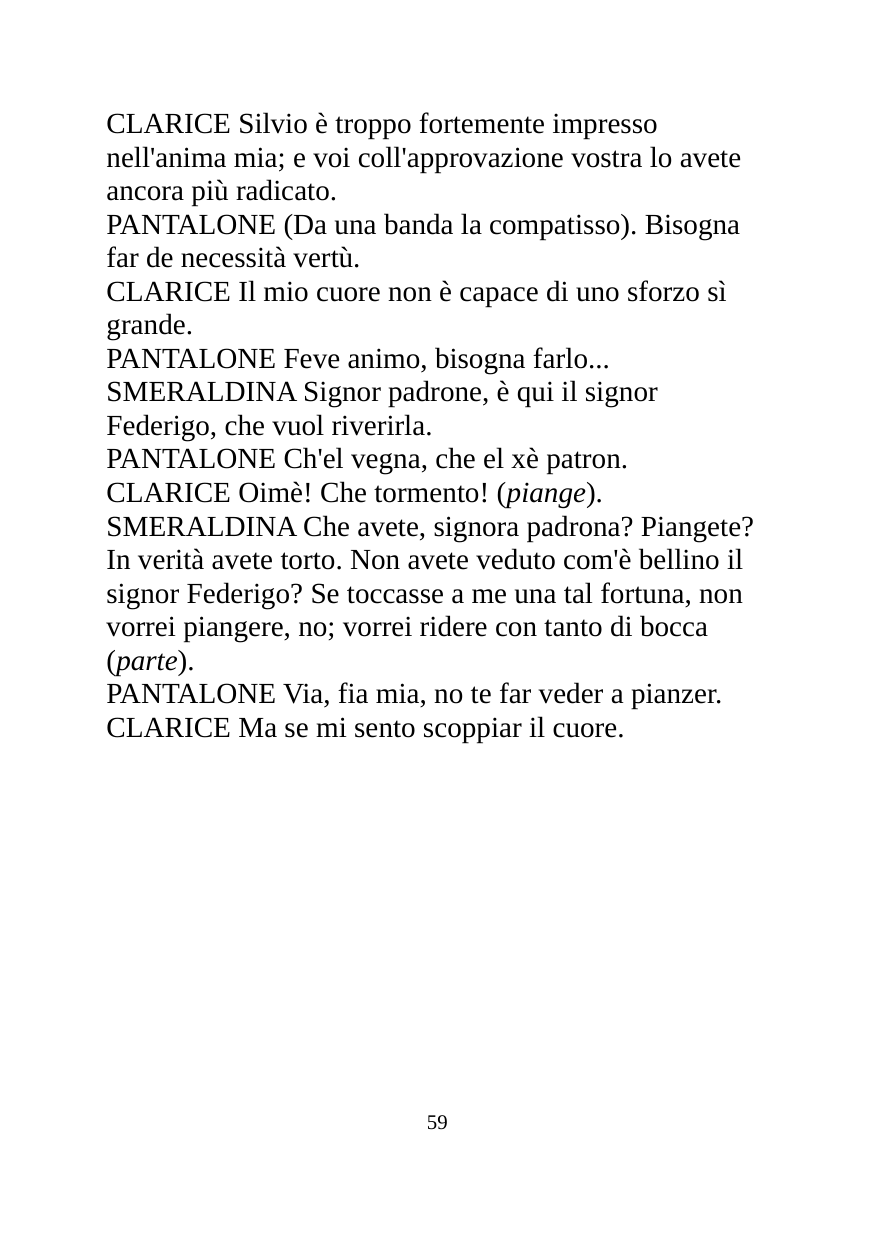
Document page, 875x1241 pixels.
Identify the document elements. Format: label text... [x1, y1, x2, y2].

text SMERALDINA Che avete, signora padrona? Piangete? In verità avete torto. Non avete veduto com'è bellino il signor Federigo? Se toccasse a me una tal fortuna, non vorrei piangere, no; vorrei ridere con tanto di bocca (parte). [106, 509, 768, 676]
text PANTALONE Ch'el vegna, che el xè patron. [106, 442, 768, 475]
text CLARICE Silvio è troppo fortemente impresso nell'anima mia; e voi coll'approvazione vostra lo avete ancora più radicato. [106, 106, 768, 207]
text PANTALONE Via, fia mia, no te far veder a pianzer. [106, 676, 768, 710]
text CLARICE Il mio cuore non è capace di uno sforzo sì grande. [106, 274, 768, 341]
text SMERALDINA Signor padrone, è qui il signor Federigo, che vuol riverirla. [106, 374, 768, 442]
text PANTALONE (Da una banda la compatisso). Bisogna far de necessità vertù. [106, 207, 768, 274]
text CLARICE Oimè! Che tormento! (piange). [106, 475, 768, 509]
text PANTALONE Feve animo, bisogna farlo... [106, 341, 768, 374]
text CLARICE Ma se mi sento scoppiar il cuore. [106, 710, 768, 743]
